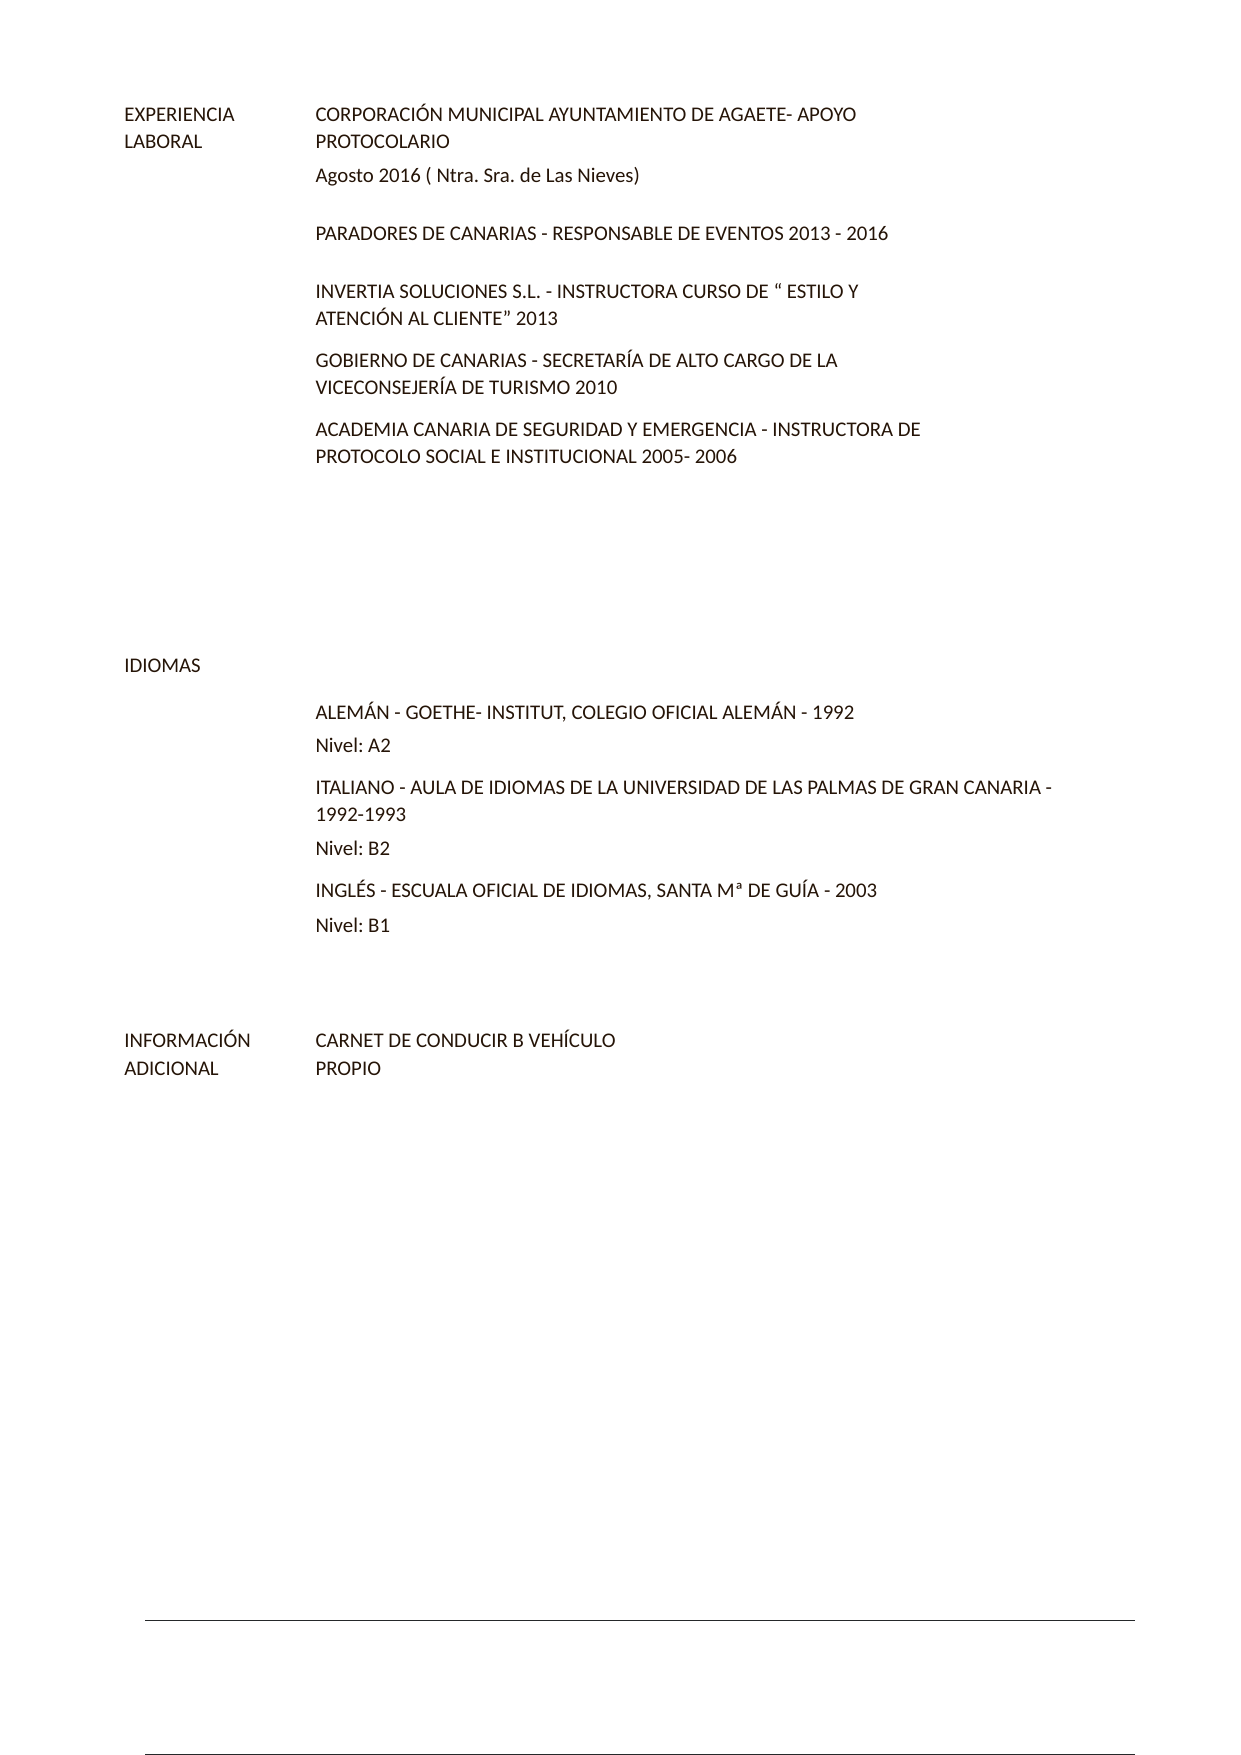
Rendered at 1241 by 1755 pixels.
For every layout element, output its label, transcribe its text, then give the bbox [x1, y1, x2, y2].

table_cell INFORMACIÓN ADICIONAL [124, 986, 315, 1082]
table_cell IDIOMAS [124, 653, 315, 986]
table_header EXPERIENCIA LABORAL [124, 101, 315, 652]
table_cell CARNET DE CONDUCIR B VEHÍCULO PROPIO [315, 986, 1090, 1082]
table_cell ALEMÁN - GOETHE- INSTITUT, COLEGIO OFICIAL ALEMÁN - 1992 Nivel: A2 ITALIANO - AULA DE IDIOMAS DE LA UNIVERSIDAD DE LAS PALMAS DE GRAN CANARIA - 1992-1993 Nivel: B2 INGLÉS - ESCUALA OFICIAL DE IDIOMAS, SANTA Mª DE GUÍA - 2003 Nivel: B1 [315, 653, 1090, 986]
table_header CORPORACIÓN MUNICIPAL AYUNTAMIENTO DE AGAETE- APOYO PROTOCOLARIO Agosto 2016 ( Ntra. Sra. de Las Nieves) PARADORES DE CANARIAS - RESPONSABLE DE EVENTOS 2013 - 2016 INVERTIA SOLUCIONES S.L. - INSTRUCTORA CURSO DE “ ESTILO Y ATENCIÓN AL CLIENTE” 2013 GOBIERNO DE CANARIAS - SECRETARÍA DE ALTO CARGO DE LA VICECONSEJERÍA DE TURISMO 2010 ACADEMIA CANARIA DE SEGURIDAD Y EMERGENCIA - INSTRUCTORA DE PROTOCOLO SOCIAL E INSTITUCIONAL 2005- 2006 [315, 101, 1090, 652]
